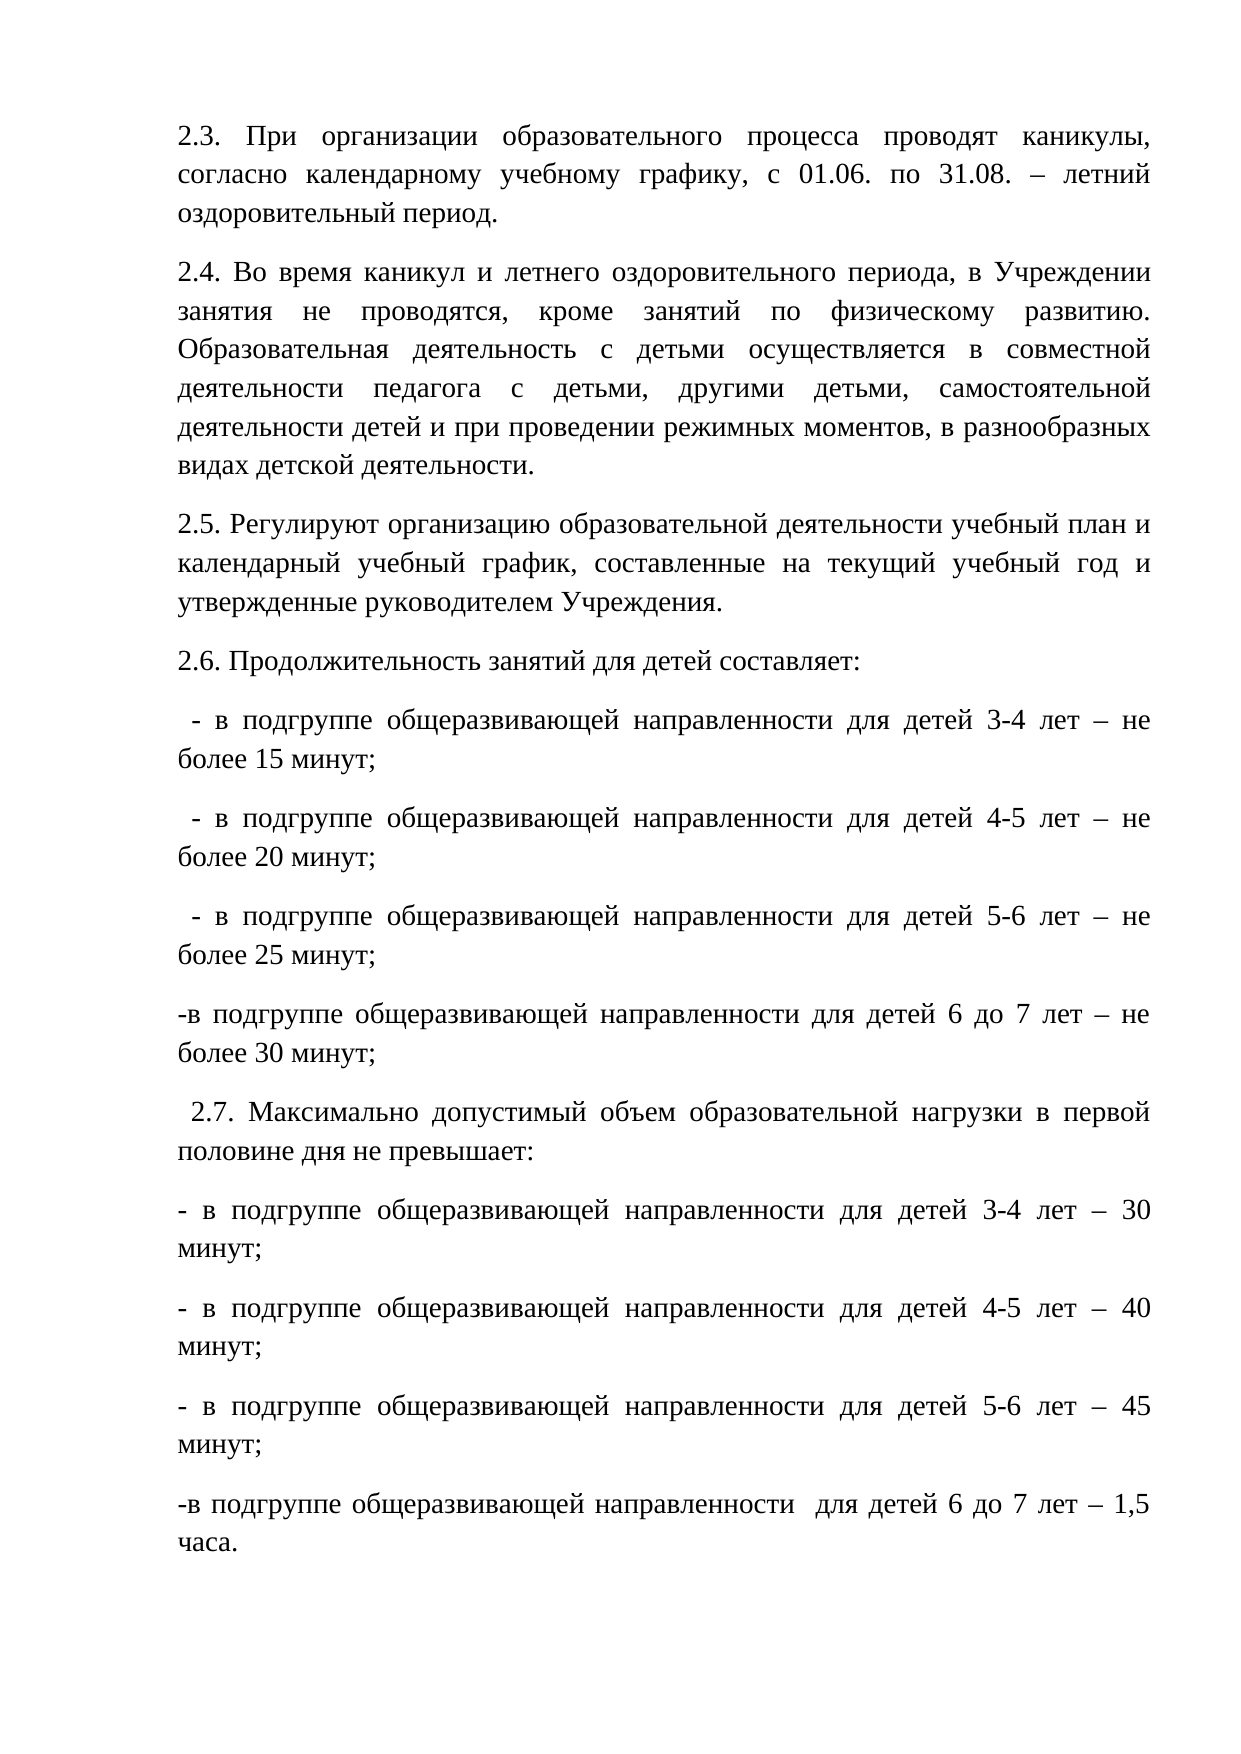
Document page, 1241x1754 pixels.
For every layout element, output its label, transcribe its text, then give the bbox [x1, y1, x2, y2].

text 2.5. Регулируют организацию образовательной деятельности учебный план и календарный учебный график, составленные на текущий учебный год и утвержденные руководителем Учреждения. [177, 507, 1152, 617]
text - в подгруппе общеразвивающей направленности для детей 5-6 лет – не более 25 минут; [177, 898, 1152, 970]
text 2.3. При организации образовательного процесса проводят каникулы, согласно календарному учебному графику, с 01.06. по 31.08. – летний оздоровительный период. [177, 118, 1152, 229]
text - в подгруппе общеразвивающей направленности для детей 5-6 лет – 45 минут; [177, 1388, 1152, 1460]
text - в подгруппе общеразвивающей направленности для детей 4-5 лет – не более 20 минут; [177, 800, 1152, 872]
text - в подгруппе общеразвивающей направленности для детей 3-4 лет – 30 минут; [177, 1192, 1152, 1264]
text -в подгруппе общеразвивающей направленности для детей 6 до 7 лет – 1,5 часа. [177, 1486, 1152, 1558]
text -в подгруппе общеразвивающей направленности для детей 6 до 7 лет – не более 30 минут; [177, 996, 1152, 1068]
text 2.4. Во время каникул и летнего оздоровительного периода, в Учреждении занятия не проводятся, кроме занятий по физическому развитию. Образовательная деятельность с детьми осуществляется в совместной деятельности педагога с детьми, другими детьми, самостоятельной деятельности детей и при проведении режимных моментов, в разнообразных видах детской деятельности. [177, 254, 1152, 481]
text - в подгруппе общеразвивающей направленности для детей 3-4 лет – не более 15 минут; [177, 702, 1152, 774]
text 2.6. Продолжительность занятий для детей составляет: [177, 643, 1152, 677]
text 2.7. Максимально допустимый объем образовательной нагрузки в первой половине дня не превышает: [177, 1094, 1152, 1166]
text - в подгруппе общеразвивающей направленности для детей 4-5 лет – 40 минут; [177, 1290, 1152, 1362]
